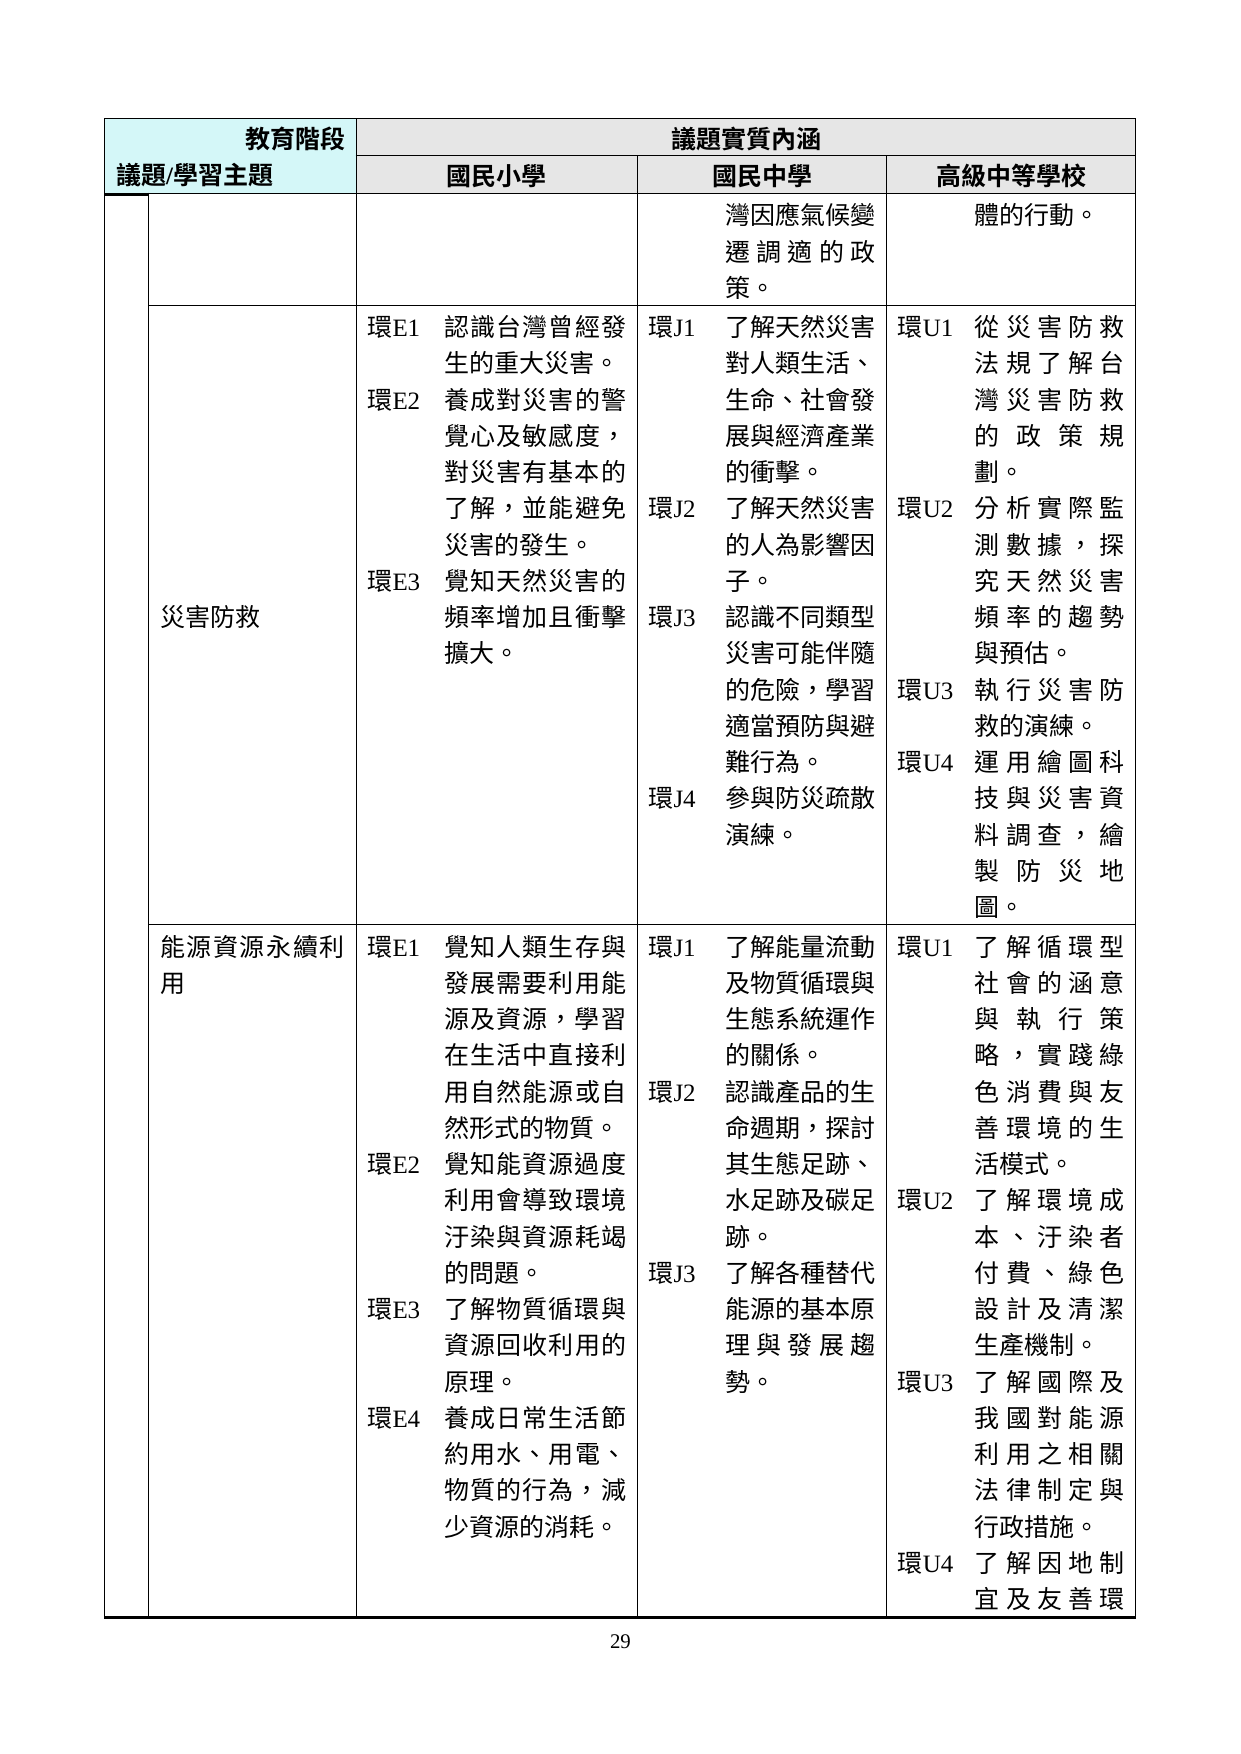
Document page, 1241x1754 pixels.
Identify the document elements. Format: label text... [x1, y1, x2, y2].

table_cell 國民中學 [638, 156, 886, 193]
table_cell 高級中等學校 [887, 156, 1135, 193]
table_header 教育階段 議題/學習主題 [105, 119, 356, 193]
table_cell 能源資源永續利用 [149, 925, 356, 1616]
table_cell 覺知人類生存與發展需要利用能源及資源，學習在生活中直接利用自然能源或自然形式的物質。 覺知能資源過度利用會導致環境汙染與資源耗竭的問題。 了解物質循環與資源回收利用的原理。 養成日常生活節約用水、用電、物質的行為，減少資源的消耗。 [357, 925, 637, 1616]
table_cell [357, 194, 637, 304]
table_cell 灣因應氣候變遷調適的政策。 [638, 194, 886, 304]
table_cell 從災害防救法規了解台灣災害防救的政策規劃。 分析實際監測數據，探究天然災害頻率的趨勢與預估。 執行災害防救的演練。 運用繪圖科技與災害資料調查，繪製防災地圖。 [887, 306, 1135, 924]
table_cell [105, 196, 148, 1616]
table_cell 了解能量流動及物質循環與生態系統運作的關係。 認識產品的生命週期，探討其生態足跡、水足跡及碳足跡。 了解各種替代能源的基本原理與發展趨勢。 [638, 925, 886, 1616]
table_cell 國民小學 [357, 156, 637, 193]
table_cell [149, 194, 356, 304]
table_cell 了解天然災害對人類生活、生命、社會發展與經濟產業的衝擊。 了解天然災害的人為影響因子。 認識不同類型災害可能伴隨的危險，學習適當預防與避難行為。 參與防災疏散演練。 [638, 306, 886, 924]
table_cell 災害防救 [149, 306, 356, 924]
table_cell 認識台灣曾經發生的重大災害。 養成對災害的警覺心及敏感度，對災害有基本的了解，並能避免災害的發生。 覺知天然災害的頻率增加且衝擊擴大。 [357, 306, 637, 924]
table_cell 體的行動。 [887, 194, 1135, 304]
table_header 議題實質內涵 [357, 119, 1135, 155]
table_cell 了解循環型社會的涵意與執行策略，實踐綠色消費與友善環境的生活模式。 了解環境成本、汙染者付費、綠色設計及清潔生產機制。 了解國際及我國對能源利用之相關法律制定與行政措施。 了解因地制宜及友善環境的綠建築原理。 [887, 925, 1135, 1616]
